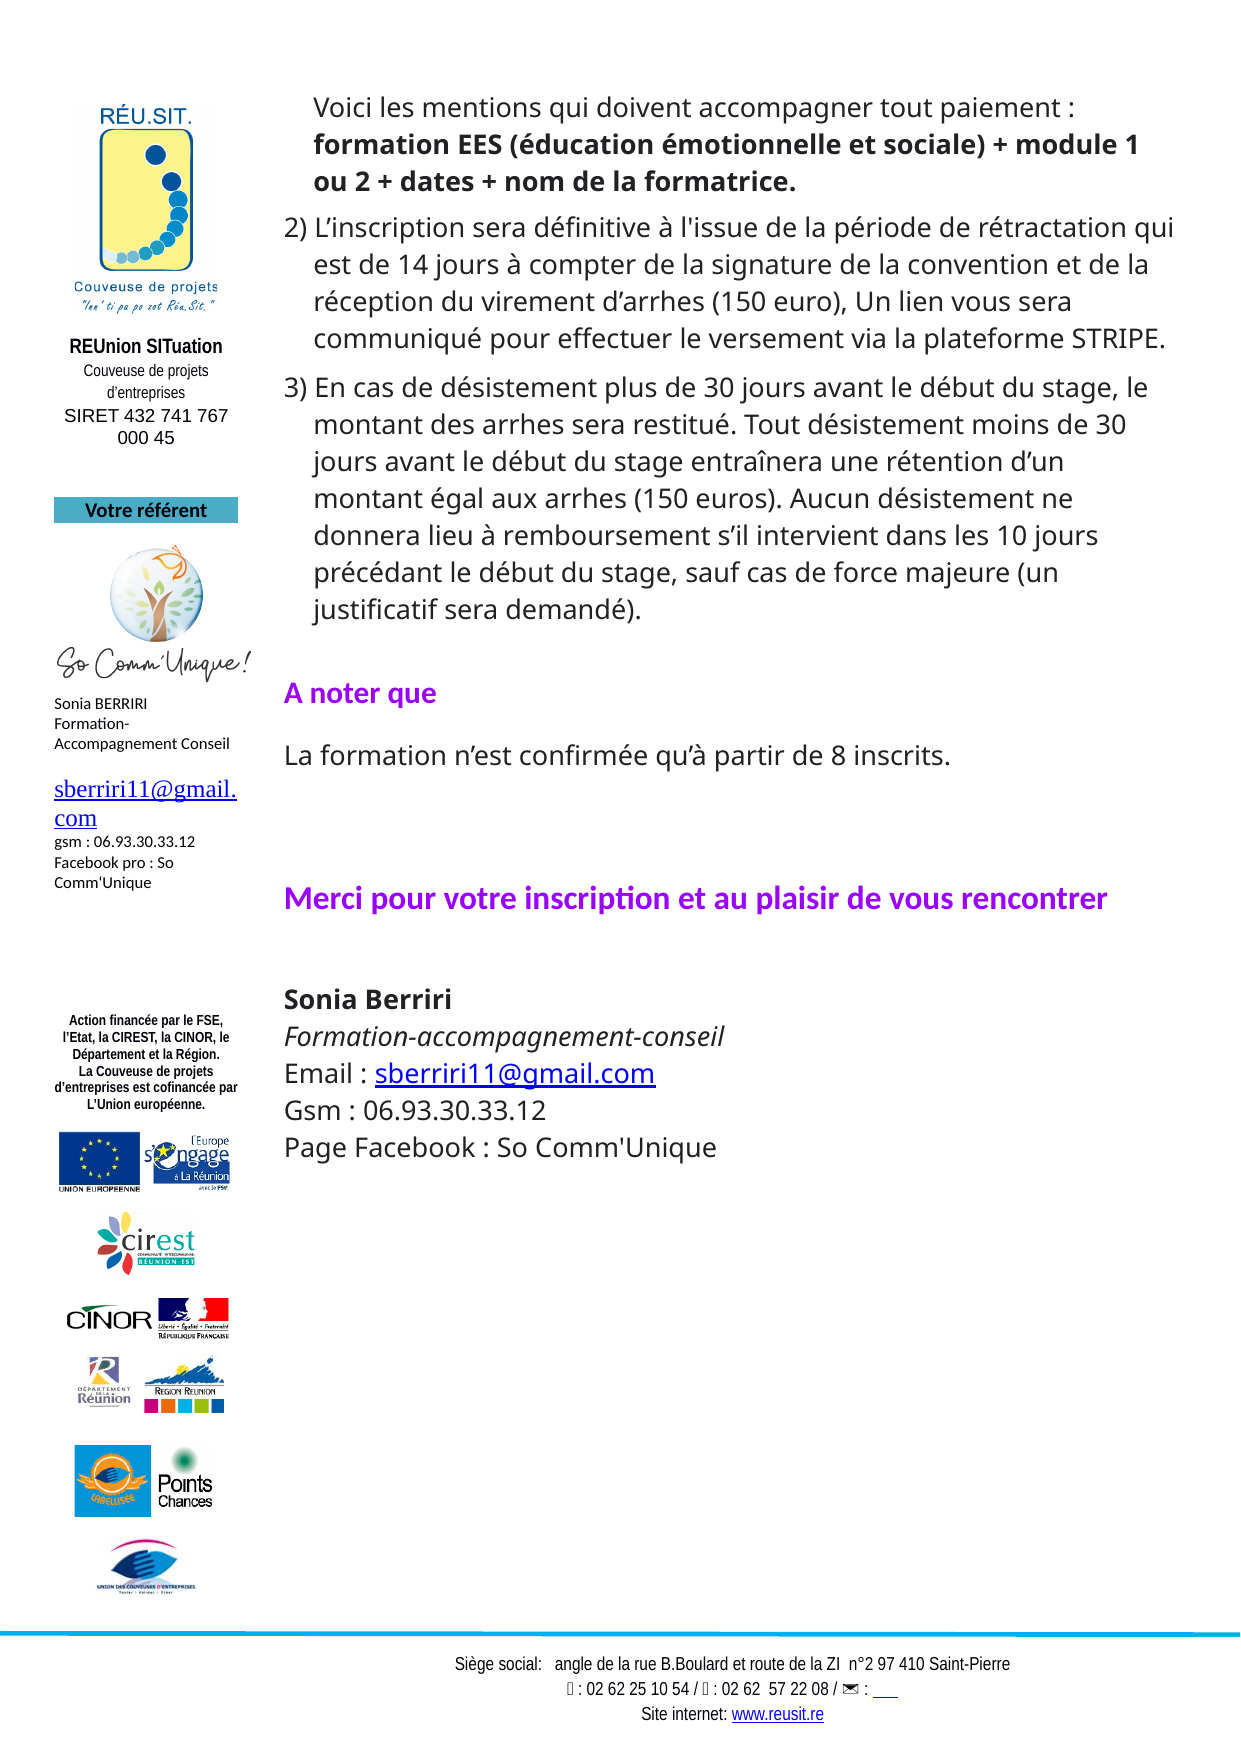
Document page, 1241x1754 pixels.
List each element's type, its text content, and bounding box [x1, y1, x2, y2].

text Sonia Berriri [283, 981, 1181, 1017]
text Formation-accompagnement-conseil [283, 1017, 1181, 1054]
text Email : sberriri11@gmail.com Gsm : 06.93.30.33.12 [283, 1054, 1181, 1128]
text Voici les mentions qui doivent accompagner tout paiement : [313, 89, 1181, 126]
text formation EES (éducation émotionnelle et sociale) + module 1 ou 2 + dates + nom de la formatrice. [313, 126, 1181, 199]
text Page Facebook : So Comm'Unique [283, 1128, 1181, 1165]
text A noter que [283, 673, 1181, 711]
text 2) L’inscription sera définitive à l'issue de la période de rétractation qui est de 14 jours à compter de la signature de la convention et de la réception du virement d’arrhes (150 euro), Un lien vous sera communiqué pour effectuer le versement via la plateforme STRIPE. [283, 209, 1181, 356]
text 3) En cas de désistement plus de 30 jours avant le début du stage, le montant des arrhes sera restitué. Tout désistement moins de 30 jours avant le début du stage entraînera une rétention d’un montant égal aux arrhes (150 euros). Aucun désistement ne donnera lieu à remboursement s’il intervient dans les 10 jours précédant le début du stage, sauf cas de force majeure (un justificatif sera demandé). [283, 369, 1181, 627]
text Merci pour votre inscription et au plaisir de vous rencontrer [283, 877, 1181, 918]
text La formation n’est confirmée qu’à partir de 8 inscrits. [283, 736, 1181, 773]
